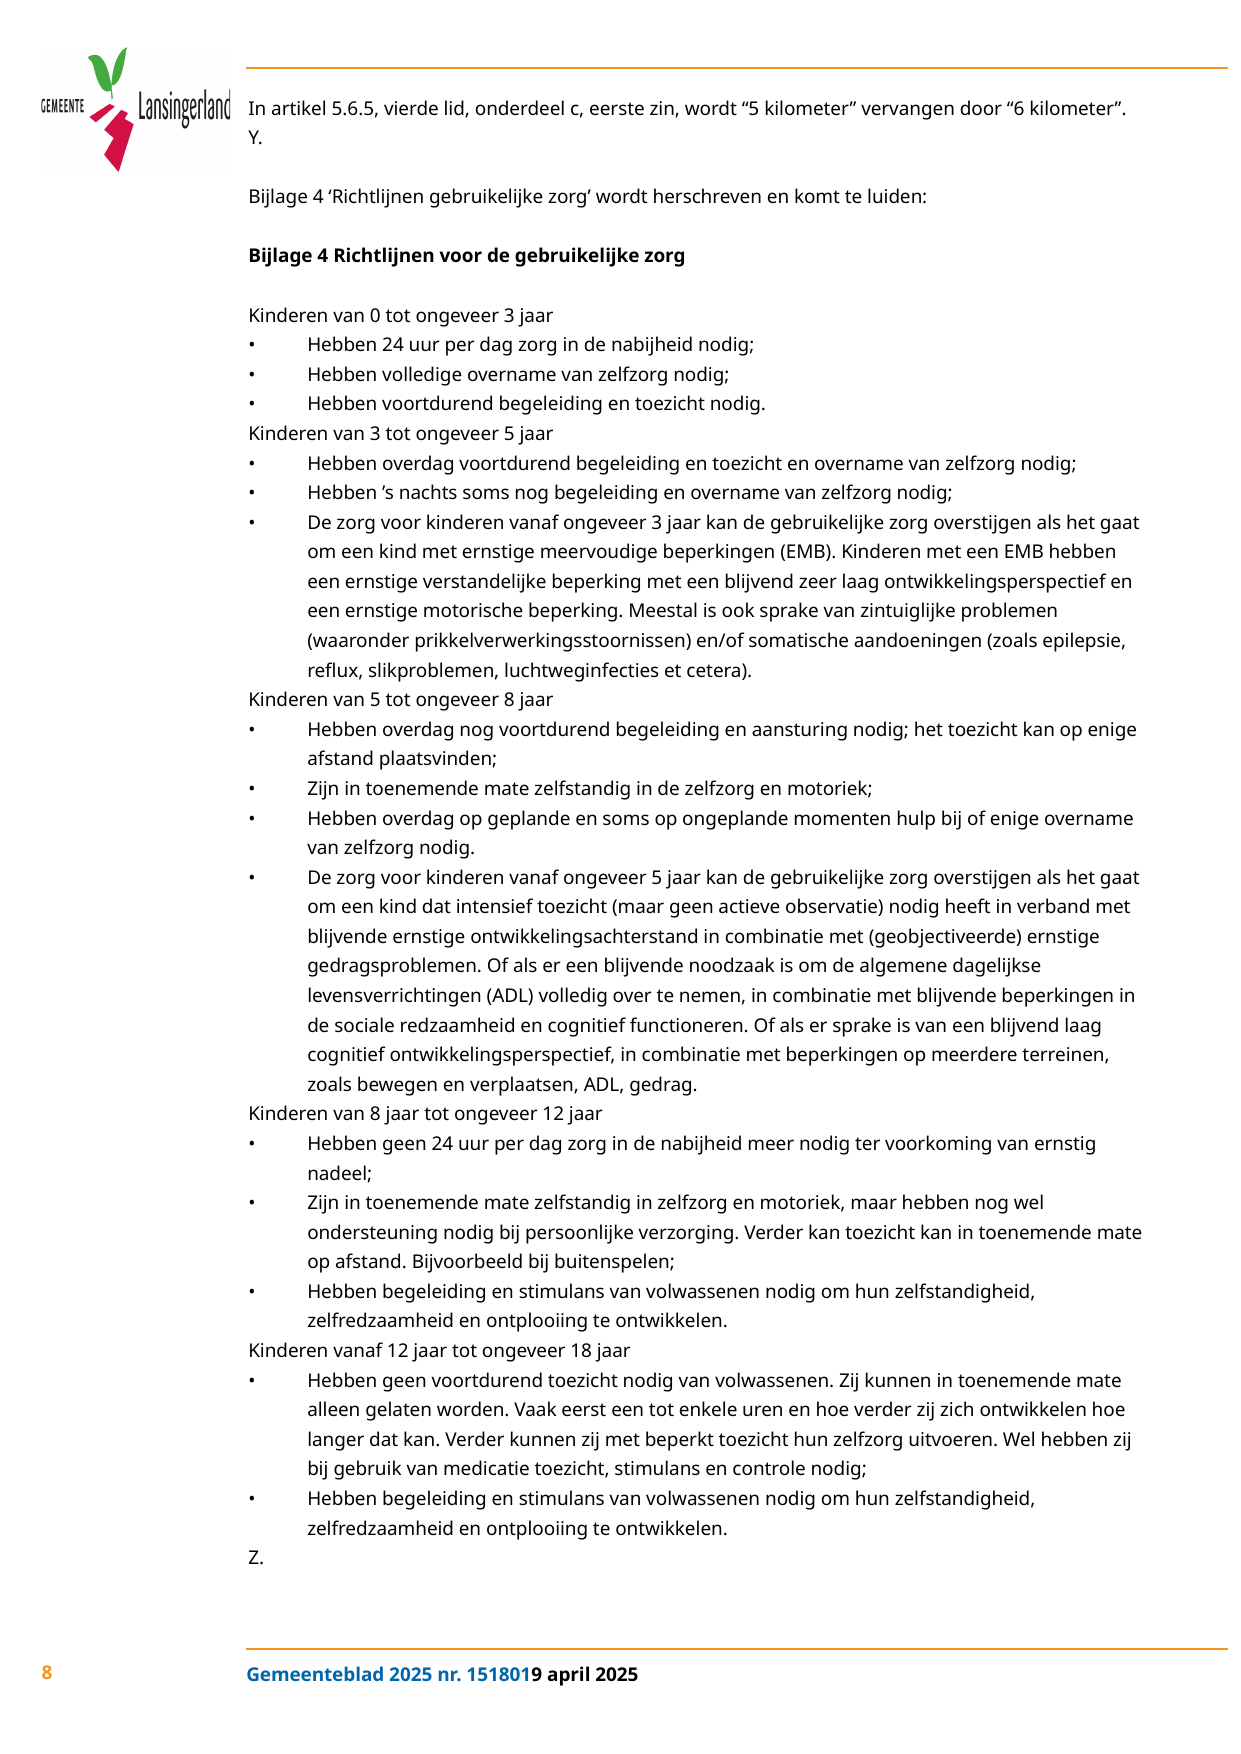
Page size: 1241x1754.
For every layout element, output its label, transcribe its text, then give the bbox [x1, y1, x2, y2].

list Hebben begeleiding en stimulans van volwassenen nodig om hun zelfstandigheid, zelfredzaamheid en ontplooiing te ontwikkelen. [248, 1278, 1152, 1333]
text Bijlage 4 Richtlijnen voor de gebruikelijke zorg [248, 243, 1152, 268]
list Hebben geen 24 uur per dag zorg in de nabijheid meer nodig ter voorkoming van ernstig nadeel; [248, 1130, 1152, 1186]
list De zorg voor kinderen vanaf ongeveer 3 jaar kan de gebruikelijke zorg overstijgen als het gaat om een kind met ernstige meervoudige beperkingen (EMB). Kinderen met een EMB hebben een ernstige verstandelijke beperking met een blijvend zeer laag ontwikkelingsperspectief en een ernstige motorische beperking. Meestal is ook sprake van zintuiglijke problemen (waaronder prikkelverwerkingsstoornissen) en/of somatische aandoeningen (zoals epilepsie, reflux, slikproblemen, luchtweginfecties et cetera). [248, 509, 1152, 683]
text Z. [248, 1544, 1152, 1570]
list Hebben overdag op geplande en soms op ongeplande momenten hulp bij of enige overname van zelfzorg nodig. [248, 805, 1152, 860]
list Hebben 24 uur per dag zorg in de nabijheid nodig; [248, 331, 1152, 357]
text Y. [248, 124, 1152, 150]
list Hebben geen voortdurend toezicht nodig van volwassenen. Zij kunnen in toenemende mate alleen gelaten worden. Vaak eerst een tot enkele uren en hoe verder zij zich ontwikkelen hoe langer dat kan. Verder kunnen zij met beperkt toezicht hun zelfzorg uitvoeren. Wel hebben zij bij gebruik van medicatie toezicht, stimulans en controle nodig; [248, 1367, 1152, 1481]
text Kinderen van 3 tot ongeveer 5 jaar [248, 420, 1152, 446]
list De zorg voor kinderen vanaf ongeveer 5 jaar kan de gebruikelijke zorg overstijgen als het gaat om een kind dat intensief toezicht (maar geen actieve observatie) nodig heeft in verband met blijvende ernstige ontwikkelingsachterstand in combinatie met (geobjectiveerde) ernstige gedragsproblemen. Of als er een blijvende noodzaak is om de algemene dagelijkse levensverrichtingen (ADL) volledig over te nemen, in combinatie met blijvende beperkingen in de sociale redzaamheid en cognitief functioneren. Of als er sprake is van een blijvend laag cognitief ontwikkelingsperspectief, in combinatie met beperkingen op meerdere terreinen, zoals bewegen en verplaatsen, ADL, gedrag. [248, 864, 1152, 1097]
text Kinderen van 8 jaar tot ongeveer 12 jaar [248, 1101, 1152, 1126]
list Hebben voortdurend begeleiding en toezicht nodig. [248, 391, 1152, 416]
text Kinderen van 5 tot ongeveer 8 jaar [248, 686, 1152, 712]
list Zijn in toenemende mate zelfstandig in zelfzorg en motoriek, maar hebben nog wel ondersteuning nodig bij persoonlijke verzorging. Verder kan toezicht kan in toenemende mate op afstand. Bijvoorbeeld bij buitenspelen; [248, 1189, 1152, 1274]
text Kinderen vanaf 12 jaar tot ongeveer 18 jaar [248, 1337, 1152, 1363]
list Zijn in toenemende mate zelfstandig in de zelfzorg en motoriek; [248, 775, 1152, 801]
text In artikel 5.6.5, vierde lid, onderdeel c, eerste zin, wordt “5 kilometer” vervangen door “6 kilometer”. [248, 95, 1152, 121]
list Hebben overdag nog voortdurend begeleiding en aansturing nodig; het toezicht kan op enige afstand plaatsvinden; [248, 716, 1152, 771]
picture [41, 47, 231, 172]
list Hebben volledige overname van zelfzorg nodig; [248, 361, 1152, 387]
text Bijlage 4 ‘Richtlijnen gebruikelijke zorg’ wordt herschreven en komt te luiden: [248, 183, 1152, 209]
list Hebben begeleiding en stimulans van volwassenen nodig om hun zelfstandigheid, zelfredzaamheid en ontplooiing te ontwikkelen. [248, 1485, 1152, 1541]
list Hebben overdag voortdurend begeleiding en toezicht en overname van zelfzorg nodig; [248, 450, 1152, 476]
list Hebben ’s nachts soms nog begeleiding en overname van zelfzorg nodig; [248, 479, 1152, 505]
text Kinderen van 0 tot ongeveer 3 jaar [248, 302, 1152, 328]
